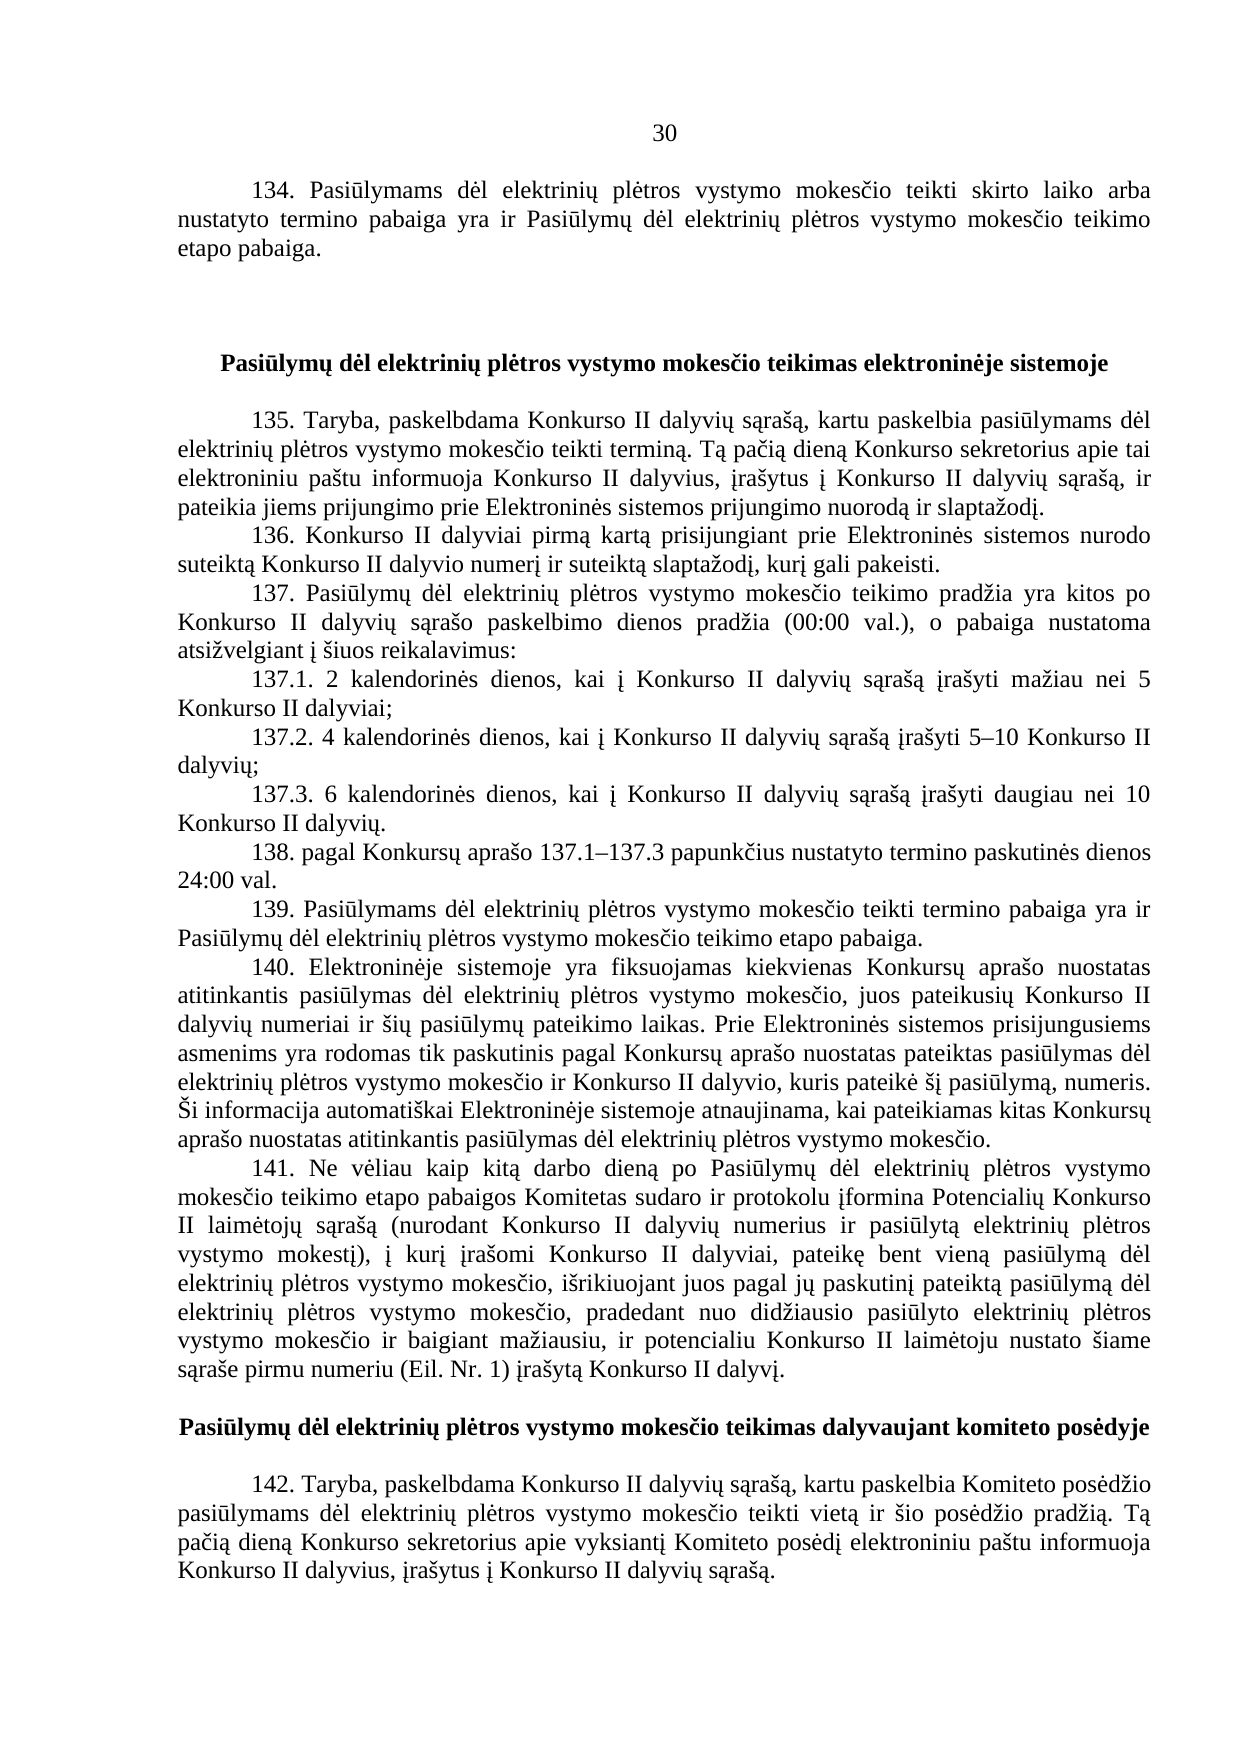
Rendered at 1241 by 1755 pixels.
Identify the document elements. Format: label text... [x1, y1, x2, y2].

text 137.1. 2 kalendorinės dienos, kai į Konkurso II dalyvių sąrašą įrašyti mažiau nei 5 Konkurso II dalyviai; [177, 664, 1152, 722]
text 138. pagal Konkursų aprašo 137.1–137.3 papunkčius nustatyto termino paskutinės dienos 24:00 val. [177, 837, 1152, 894]
text 137.2. 4 kalendorinės dienos, kai į Konkurso II dalyvių sąrašą įrašyti 5–10 Konkurso II dalyvių; [177, 722, 1152, 779]
text Pasiūlymų dėl elektrinių plėtros vystymo mokesčio teikimas elektroninėje sistemoje [177, 348, 1152, 377]
text 134. Pasiūlymams dėl elektrinių plėtros vystymo mokesčio teikti skirto laiko arba nustatyto termino pabaiga yra ir Pasiūlymų dėl elektrinių plėtros vystymo mokesčio teikimo etapo pabaiga. [177, 176, 1152, 262]
text Pasiūlymų dėl elektrinių plėtros vystymo mokesčio teikimas dalyvaujant komiteto posėdyje [177, 1412, 1152, 1441]
text 141. Ne vėliau kaip kitą darbo dieną po Pasiūlymų dėl elektrinių plėtros vystymo mokesčio teikimo etapo pabaigos Komitetas sudaro ir protokolu įformina Potencialių Konkurso II laimėtojų sąrašą (nurodant Konkurso II dalyvių numerius ir pasiūlytą elektrinių plėtros vystymo mokestį), į kurį įrašomi Konkurso II dalyviai, pateikę bent vieną pasiūlymą dėl elektrinių plėtros vystymo mokesčio, išrikiuojant juos pagal jų paskutinį pateiktą pasiūlymą dėl elektrinių plėtros vystymo mokesčio, pradedant nuo didžiausio pasiūlyto elektrinių plėtros vystymo mokesčio ir baigiant mažiausiu, ir potencialiu Konkurso II laimėtoju nustato šiame sąraše pirmu numeriu (Eil. Nr. 1) įrašytą Konkurso II dalyvį. [177, 1153, 1152, 1383]
text 137. Pasiūlymų dėl elektrinių plėtros vystymo mokesčio teikimo pradžia yra kitos po Konkurso II dalyvių sąrašo paskelbimo dienos pradžia (00:00 val.), o pabaiga nustatoma atsižvelgiant į šiuos reikalavimus: [177, 578, 1152, 664]
text 142. Taryba, paskelbdama Konkurso II dalyvių sąrašą, kartu paskelbia Komiteto posėdžio pasiūlymams dėl elektrinių plėtros vystymo mokesčio teikti vietą ir šio posėdžio pradžią. Tą pačią dieną Konkurso sekretorius apie vyksiantį Komiteto posėdį elektroniniu paštu informuoja Konkurso II dalyvius, įrašytus į Konkurso II dalyvių sąrašą. [177, 1469, 1152, 1584]
text 136. Konkurso II dalyviai pirmą kartą prisijungiant prie Elektroninės sistemos nurodo suteiktą Konkurso II dalyvio numerį ir suteiktą slaptažodį, kurį gali pakeisti. [177, 521, 1152, 578]
text 139. Pasiūlymams dėl elektrinių plėtros vystymo mokesčio teikti termino pabaiga yra ir Pasiūlymų dėl elektrinių plėtros vystymo mokesčio teikimo etapo pabaiga. [177, 894, 1152, 952]
text 135. Taryba, paskelbdama Konkurso II dalyvių sąrašą, kartu paskelbia pasiūlymams dėl elektrinių plėtros vystymo mokesčio teikti terminą. Tą pačią dieną Konkurso sekretorius apie tai elektroniniu paštu informuoja Konkurso II dalyvius, įrašytus į Konkurso II dalyvių sąrašą, ir pateikia jiems prijungimo prie Elektroninės sistemos prijungimo nuorodą ir slaptažodį. [177, 406, 1152, 521]
text 137.3. 6 kalendorinės dienos, kai į Konkurso II dalyvių sąrašą įrašyti daugiau nei 10 Konkurso II dalyvių. [177, 779, 1152, 837]
text 140. Elektroninėje sistemoje yra fiksuojamas kiekvienas Konkursų aprašo nuostatas atitinkantis pasiūlymas dėl elektrinių plėtros vystymo mokesčio, juos pateikusių Konkurso II dalyvių numeriai ir šių pasiūlymų pateikimo laikas. Prie Elektroninės sistemos prisijungusiems asmenims yra rodomas tik paskutinis pagal Konkursų aprašo nuostatas pateiktas pasiūlymas dėl elektrinių plėtros vystymo mokesčio ir Konkurso II dalyvio, kuris pateikė šį pasiūlymą, numeris. Ši informacija automatiškai Elektroninėje sistemoje atnaujinama, kai pateikiamas kitas Konkursų aprašo nuostatas atitinkantis pasiūlymas dėl elektrinių plėtros vystymo mokesčio. [177, 952, 1152, 1153]
